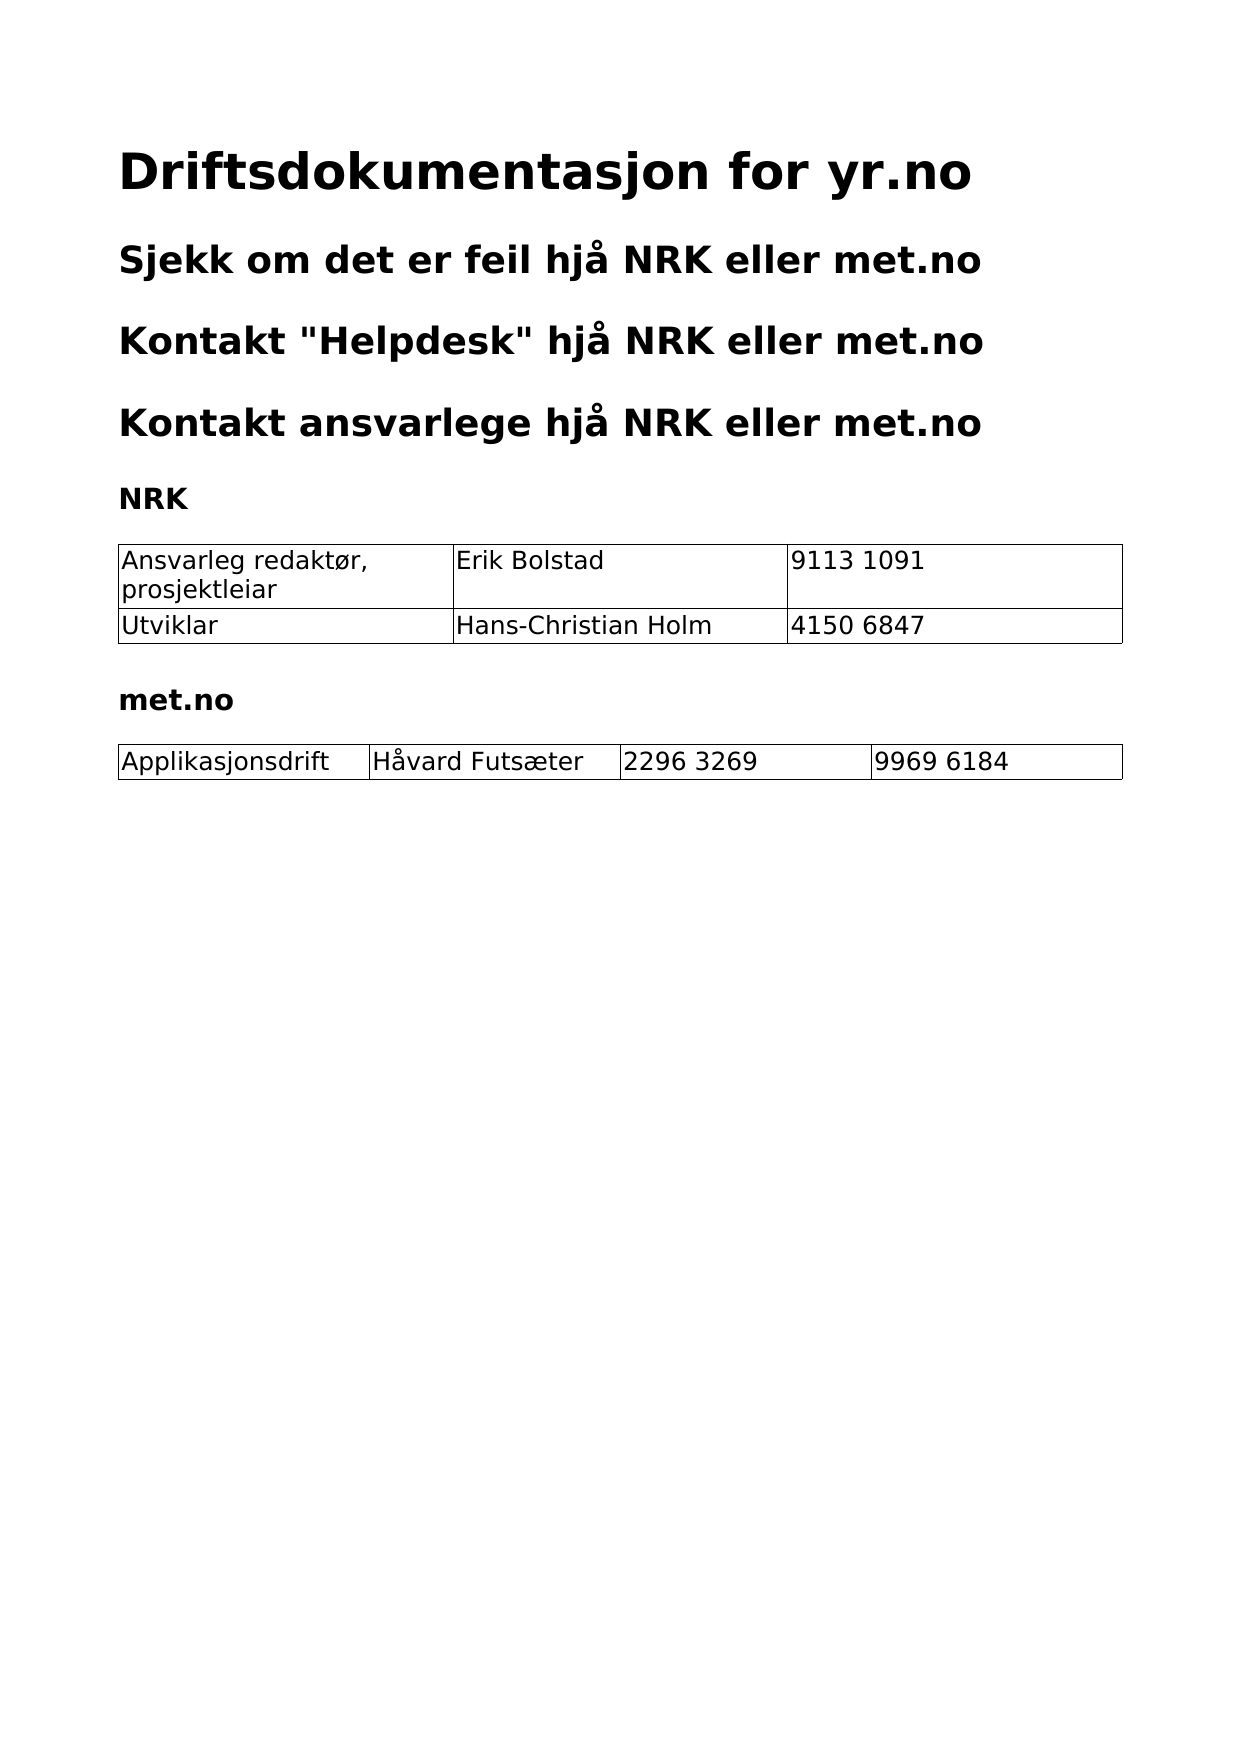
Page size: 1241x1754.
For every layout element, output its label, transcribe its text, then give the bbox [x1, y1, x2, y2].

table_cell Hans-Christian Holm [454, 609, 787, 643]
table_cell Utviklar [119, 609, 453, 643]
table_header 9969 6184 [872, 745, 1122, 779]
subtitle NRK [118, 482, 1122, 516]
subtitle met.no [118, 683, 1122, 717]
table_header 2296 3269 [621, 745, 871, 779]
table_cell 4150 6847 [788, 609, 1122, 643]
subtitle Kontakt ansvarlege hjå NRK eller met.no [118, 401, 1122, 445]
subtitle Driftsdokumentasjon for yr.no [118, 143, 1122, 201]
table_header 9113 1091 [788, 545, 1122, 608]
subtitle Sjekk om det er feil hjå NRK eller met.no [118, 239, 1122, 282]
subtitle Kontakt "Helpdesk" hjå NRK eller met.no [118, 320, 1122, 364]
table_header Håvard Futsæter [370, 745, 620, 779]
table_header Applikasjonsdrift [119, 745, 369, 779]
table_header Ansvarleg redaktør, prosjektleiar [119, 545, 453, 608]
table_header Erik Bolstad [454, 545, 787, 608]
